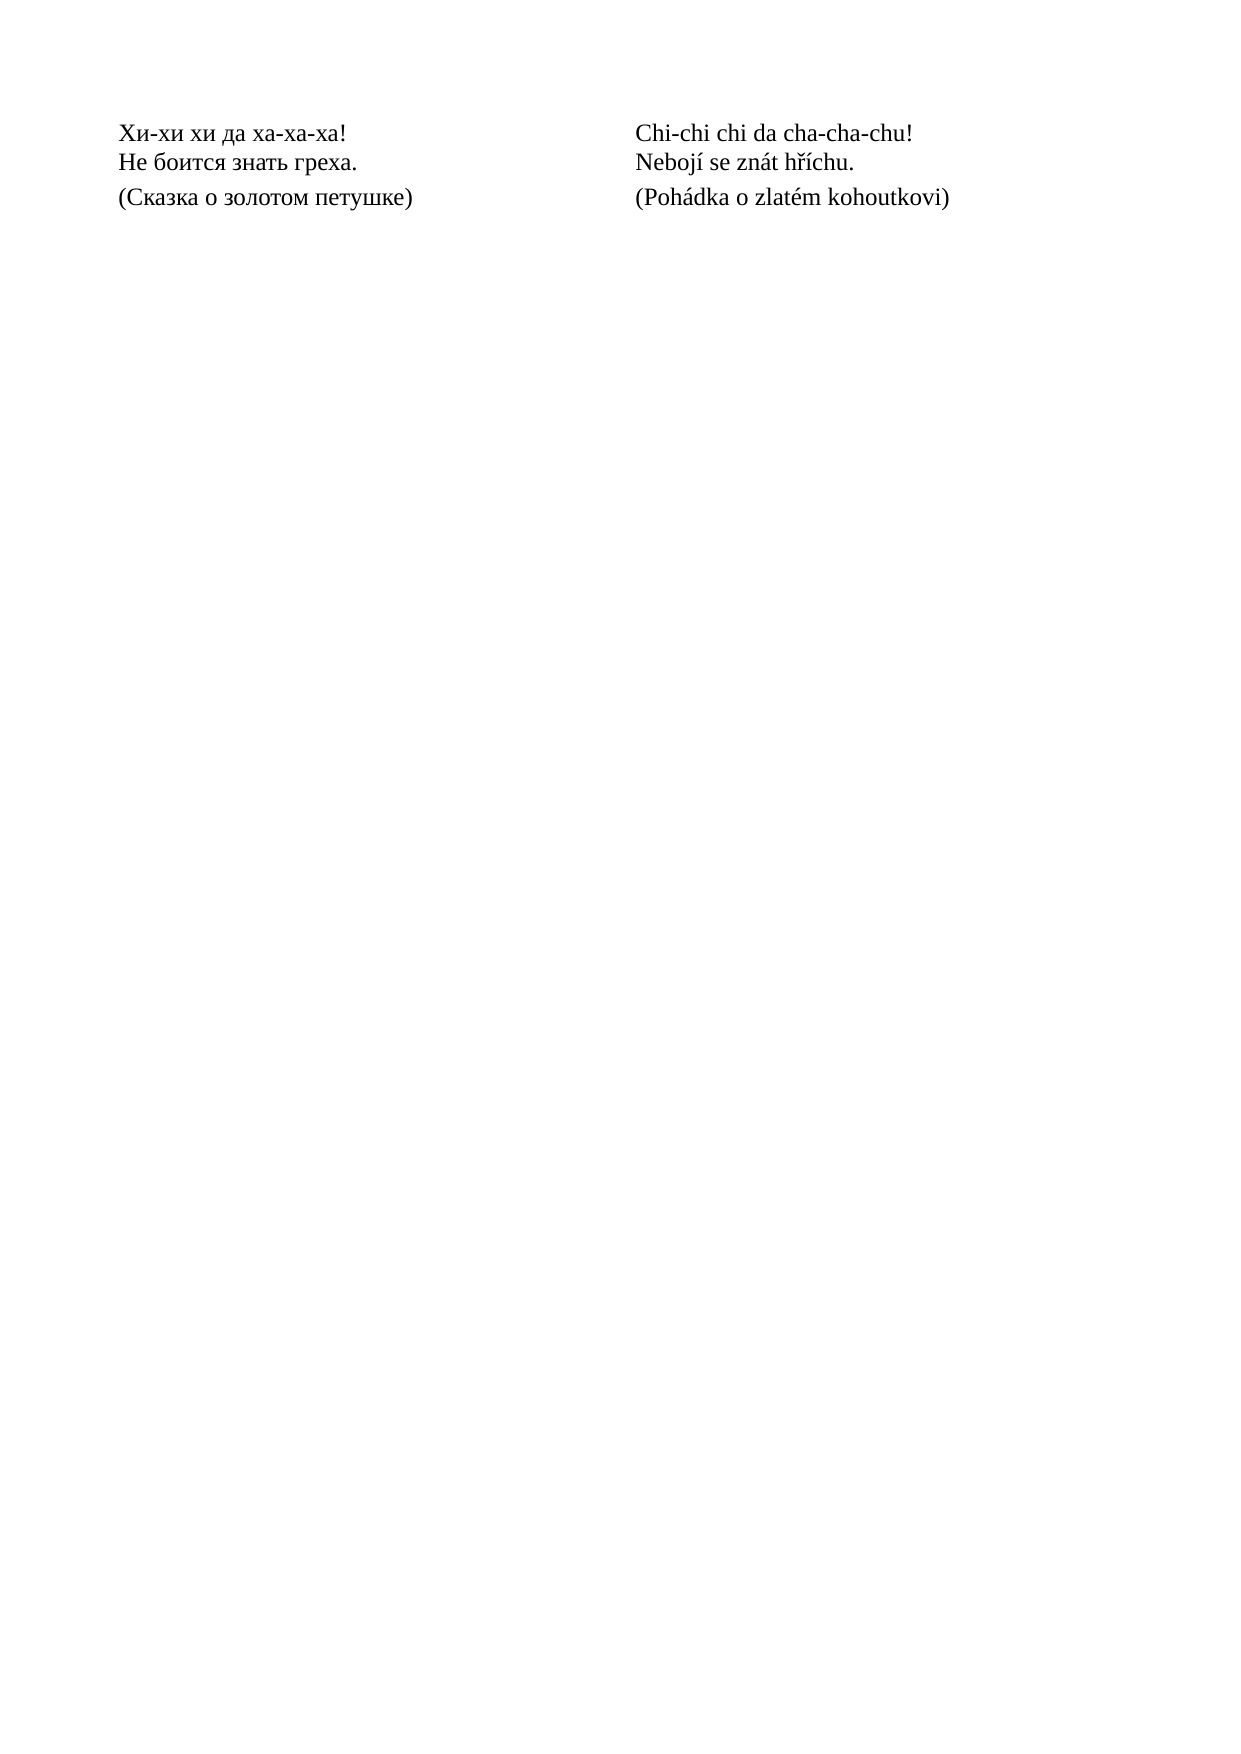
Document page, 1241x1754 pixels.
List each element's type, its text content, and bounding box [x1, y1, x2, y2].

text Хи-хи хи да ха-ха-ха! Chi-chi chi da cha-cha-chu! Не боится знать греха. Nebojí se znát hříchu. [118, 118, 1122, 176]
text (Сказка о золотом петушке) (Pohádka o zlatém kohoutkovi) [118, 182, 1122, 210]
